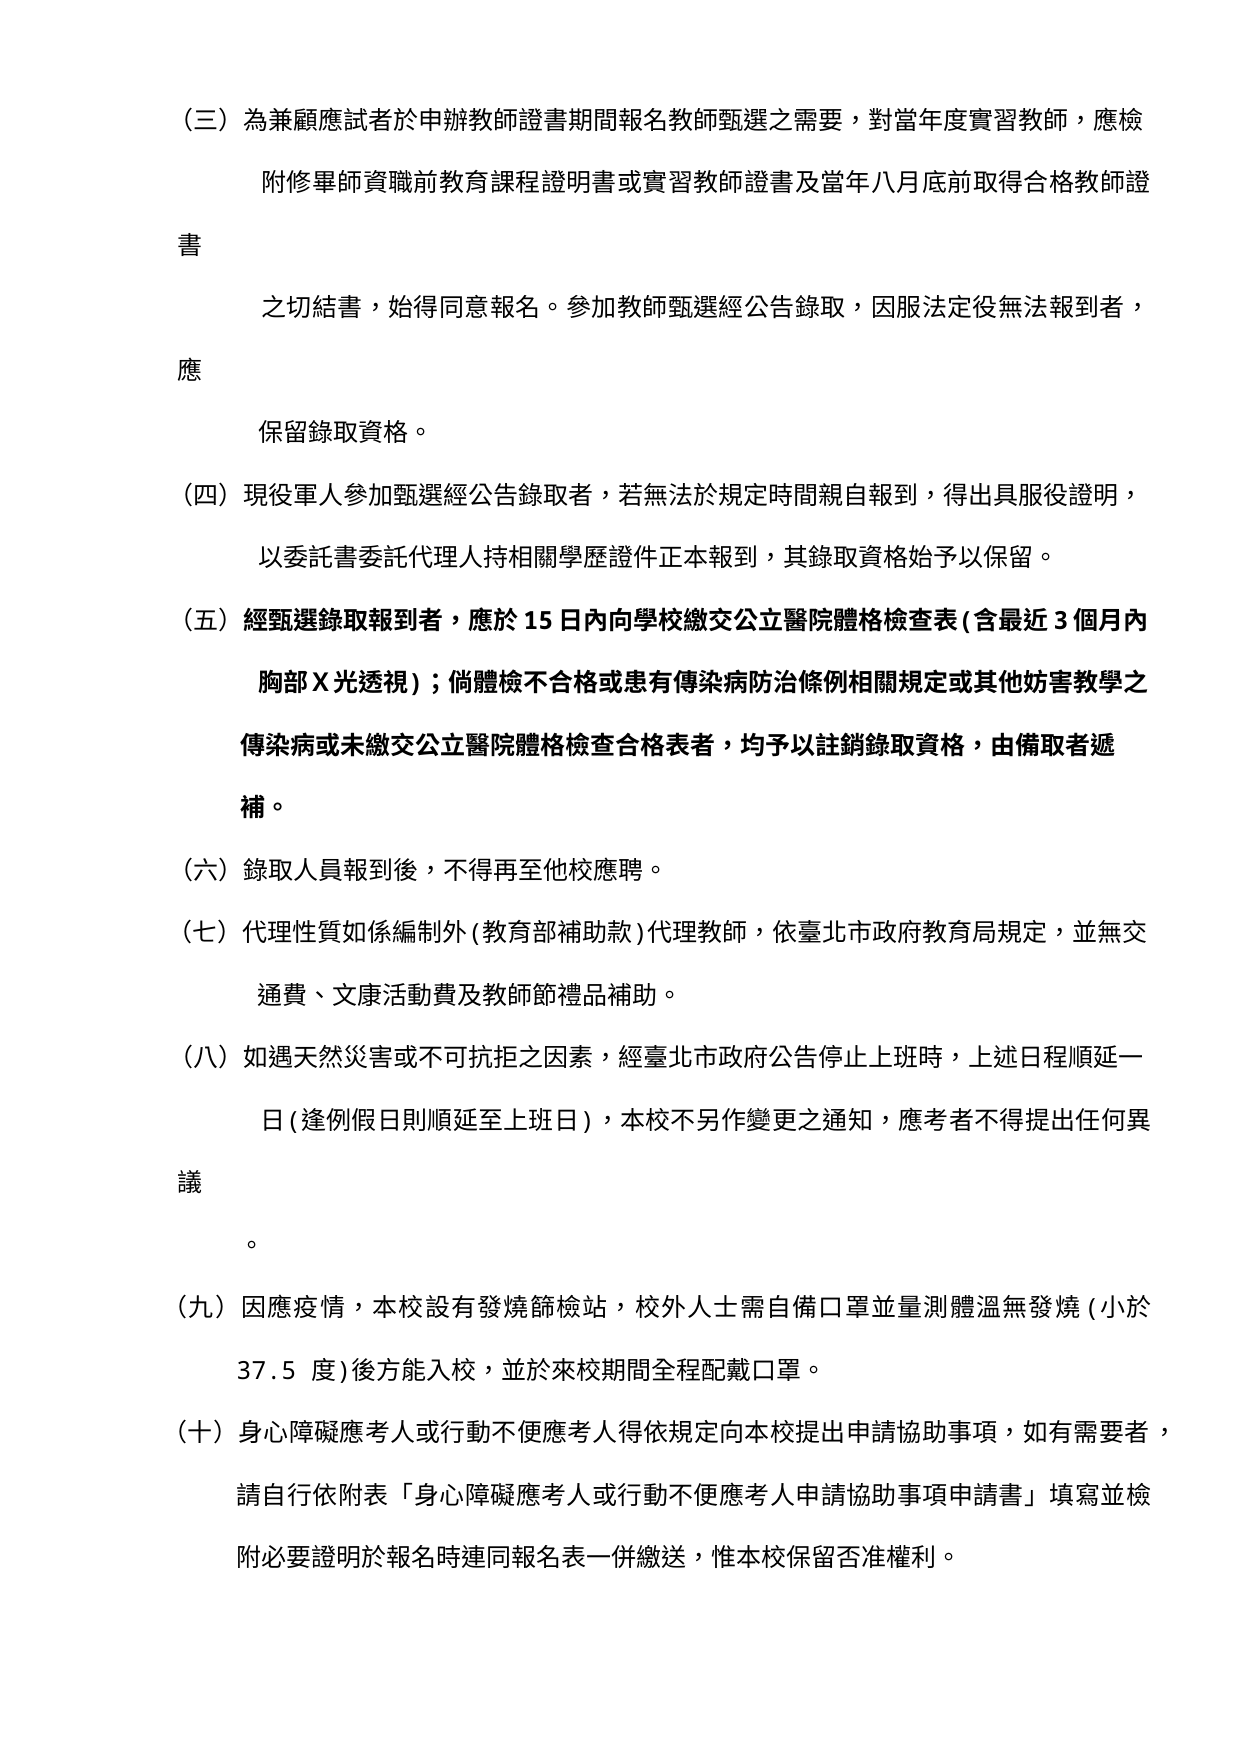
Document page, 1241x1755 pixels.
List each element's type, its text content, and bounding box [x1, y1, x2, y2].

text （九）因應疫情，本校設有發燒篩檢站，校外人士需自備口罩並量測體溫無發燒(小於 37.5 度)後方能入校，並於來校期間全程配戴口罩。 [162, 1264, 1152, 1389]
text （八）如遇天然災害或不可抗拒之因素，經臺北市政府公告停止上班時，上述日程順延一 [168, 1014, 1152, 1077]
text （五）經甄選錄取報到者，應於15日內向學校繳交公立醫院體格檢查表(含最近3個月內 [168, 577, 1152, 639]
text 附修畢師資職前教育課程證明書或實習教師證書及當年八月底前取得合格教師證書 [168, 139, 1152, 264]
text （七）代理性質如係編制外(教育部補助款)代理教師，依臺北市政府教育局規定，並無交 [162, 889, 1152, 952]
text 日(逢例假日則順延至上班日)，本校不另作變更之通知，應考者不得提出任何異議 [168, 1077, 1152, 1202]
text 保留錄取資格。 [168, 389, 1152, 452]
text （六）錄取人員報到後，不得再至他校應聘。 [168, 827, 1152, 889]
text 之切結書，始得同意報名。參加教師甄選經公告錄取，因服法定役無法報到者，應 [168, 264, 1152, 389]
text （四）現役軍人參加甄選經公告錄取者，若無法於規定時間親自報到，得出具服役證明， [162, 452, 1152, 514]
text （十）身心障礙應考人或行動不便應考人得依規定向本校提出申請協助事項，如有需要者，請自行依附表「身心障礙應考人或行動不便應考人申請協助事項申請書」填寫並檢附必要證明於報名時連同報名表一併繳送，惟本校保留否准權利。 [162, 1389, 1152, 1577]
text 以委託書委託代理人持相關學歷證件正本報到，其錄取資格始予以保留。 [162, 514, 1152, 577]
text （三）為兼顧應試者於申辦教師證書期間報名教師甄選之需要，對當年度實習教師，應檢 [162, 77, 1152, 139]
text 。 [177, 1202, 1152, 1264]
text 通費、文康活動費及教師節禮品補助。 [162, 952, 1152, 1014]
text 胸部Ｘ光透視)；倘體檢不合格或患有傳染病防治條例相關規定或其他妨害教學之 [168, 639, 1152, 702]
text 傳染病或未繳交公立醫院體格檢查合格表者，均予以註銷錄取資格，由備取者遞 [177, 702, 1152, 764]
text 補。 [177, 764, 1152, 827]
